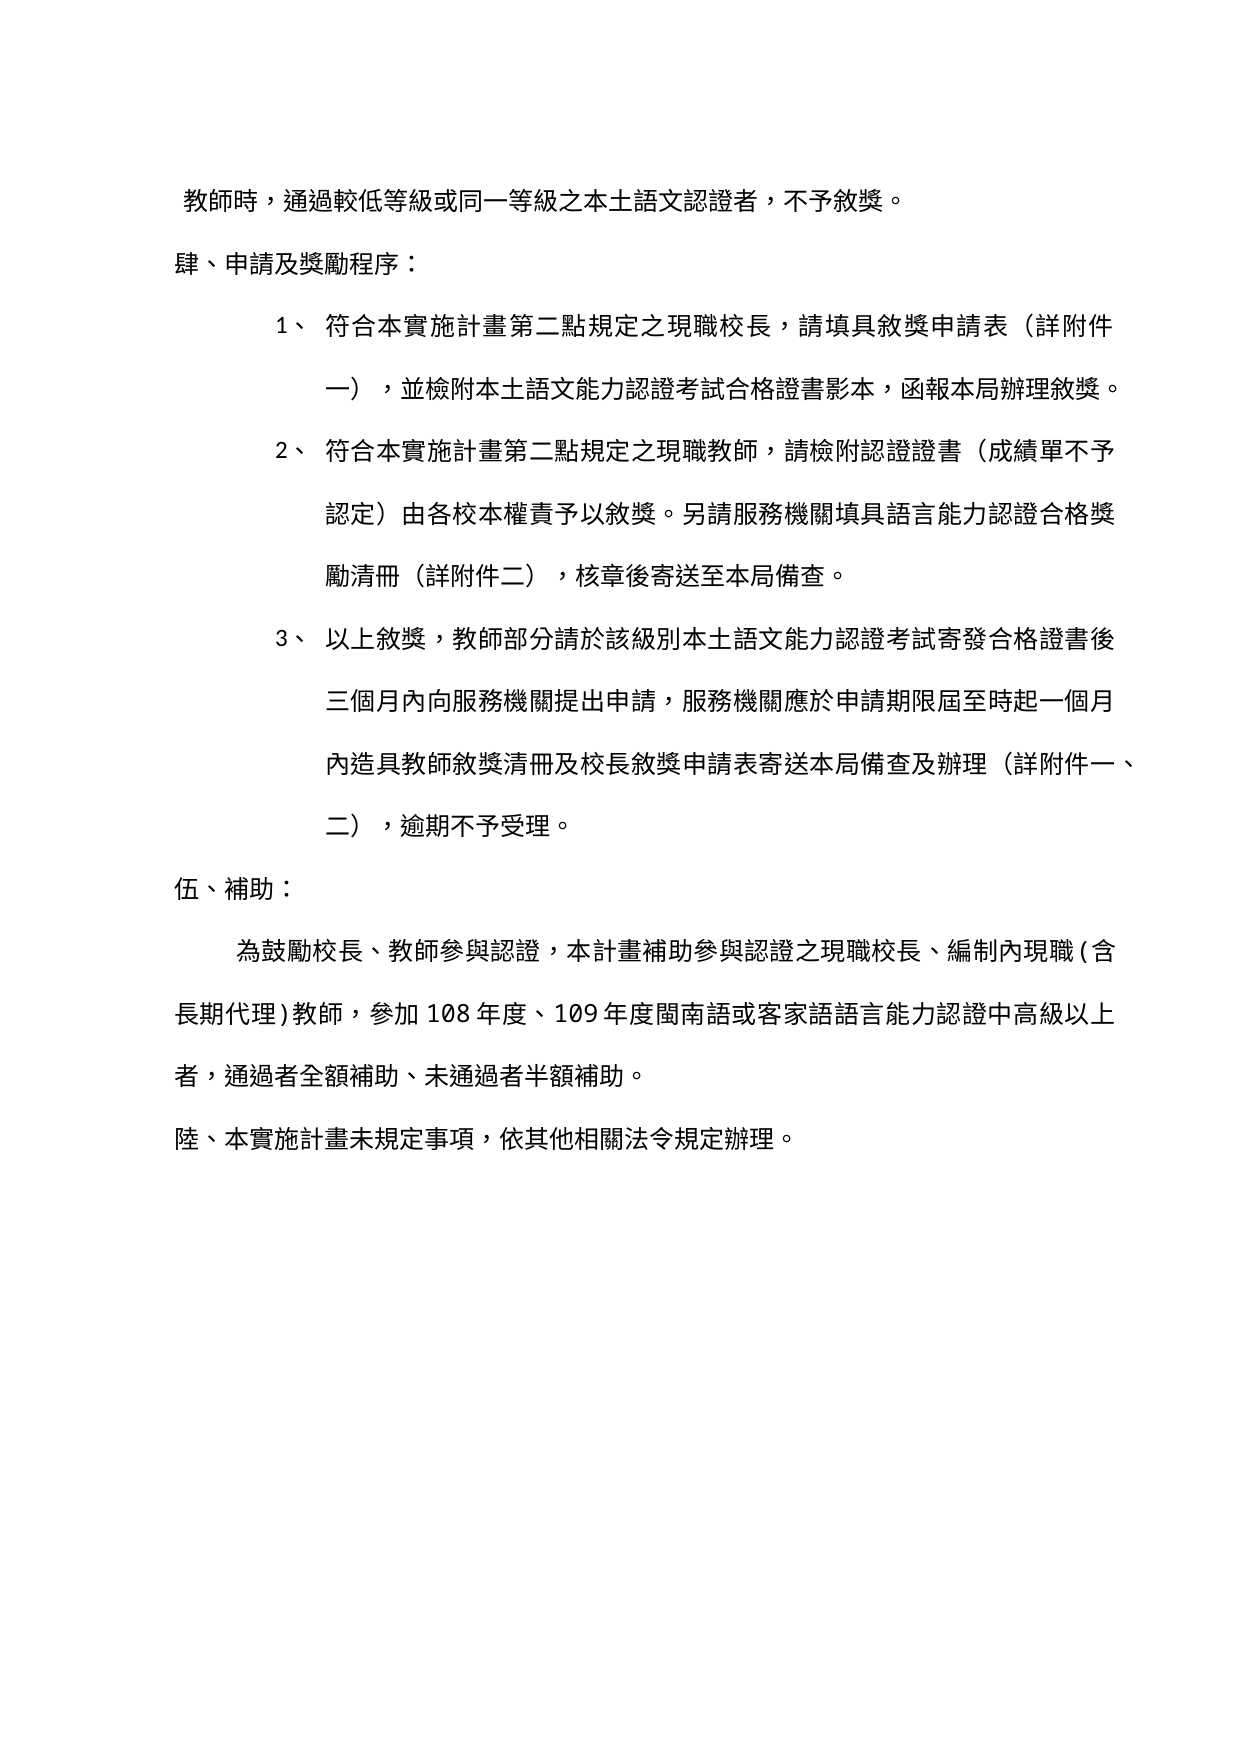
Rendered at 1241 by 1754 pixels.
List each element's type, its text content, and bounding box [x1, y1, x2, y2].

list 符合本實施計畫第二點規定之現職校長，請填具敘獎申請表（詳附件一），並檢附本土語文能力認證考試合格證書影本，函報本局辦理敘獎。 [275, 283, 1116, 408]
text 為鼓勵校長、教師參與認證，本計畫補助參與認證之現職校長、編制內現職(含長期代理)教師，參加108年度、109年度閩南語或客家語語言能力認證中高級以上者，通過者全額補助、未通過者半額補助。 [174, 908, 1116, 1096]
list 以上敘獎，教師部分請於該級別本土語文能力認證考試寄發合格證書後三個月內向服務機關提出申請，服務機關應於申請期限屆至時起一個月內造具教師敘獎清冊及校長敘獎申請表寄送本局備查及辦理（詳附件一、二），逾期不予受理。 [275, 596, 1116, 846]
list 本實施計畫未規定事項，依其他相關法令規定辦理。 [174, 1096, 1116, 1158]
list 符合本實施計畫第二點規定之現職教師，請檢附認證證書（成績單不予認定）由各校本權責予以敘獎。另請服務機關填具語言能力認證合格獎勵清冊（詳附件二），核章後寄送至本局備查。 [275, 408, 1116, 596]
list 申請及獎勵程序： [174, 221, 1116, 283]
text 教師時，通過較低等級或同一等級之本土語文認證者，不予敘獎。 [183, 158, 1116, 221]
list 補助： [174, 846, 1116, 908]
